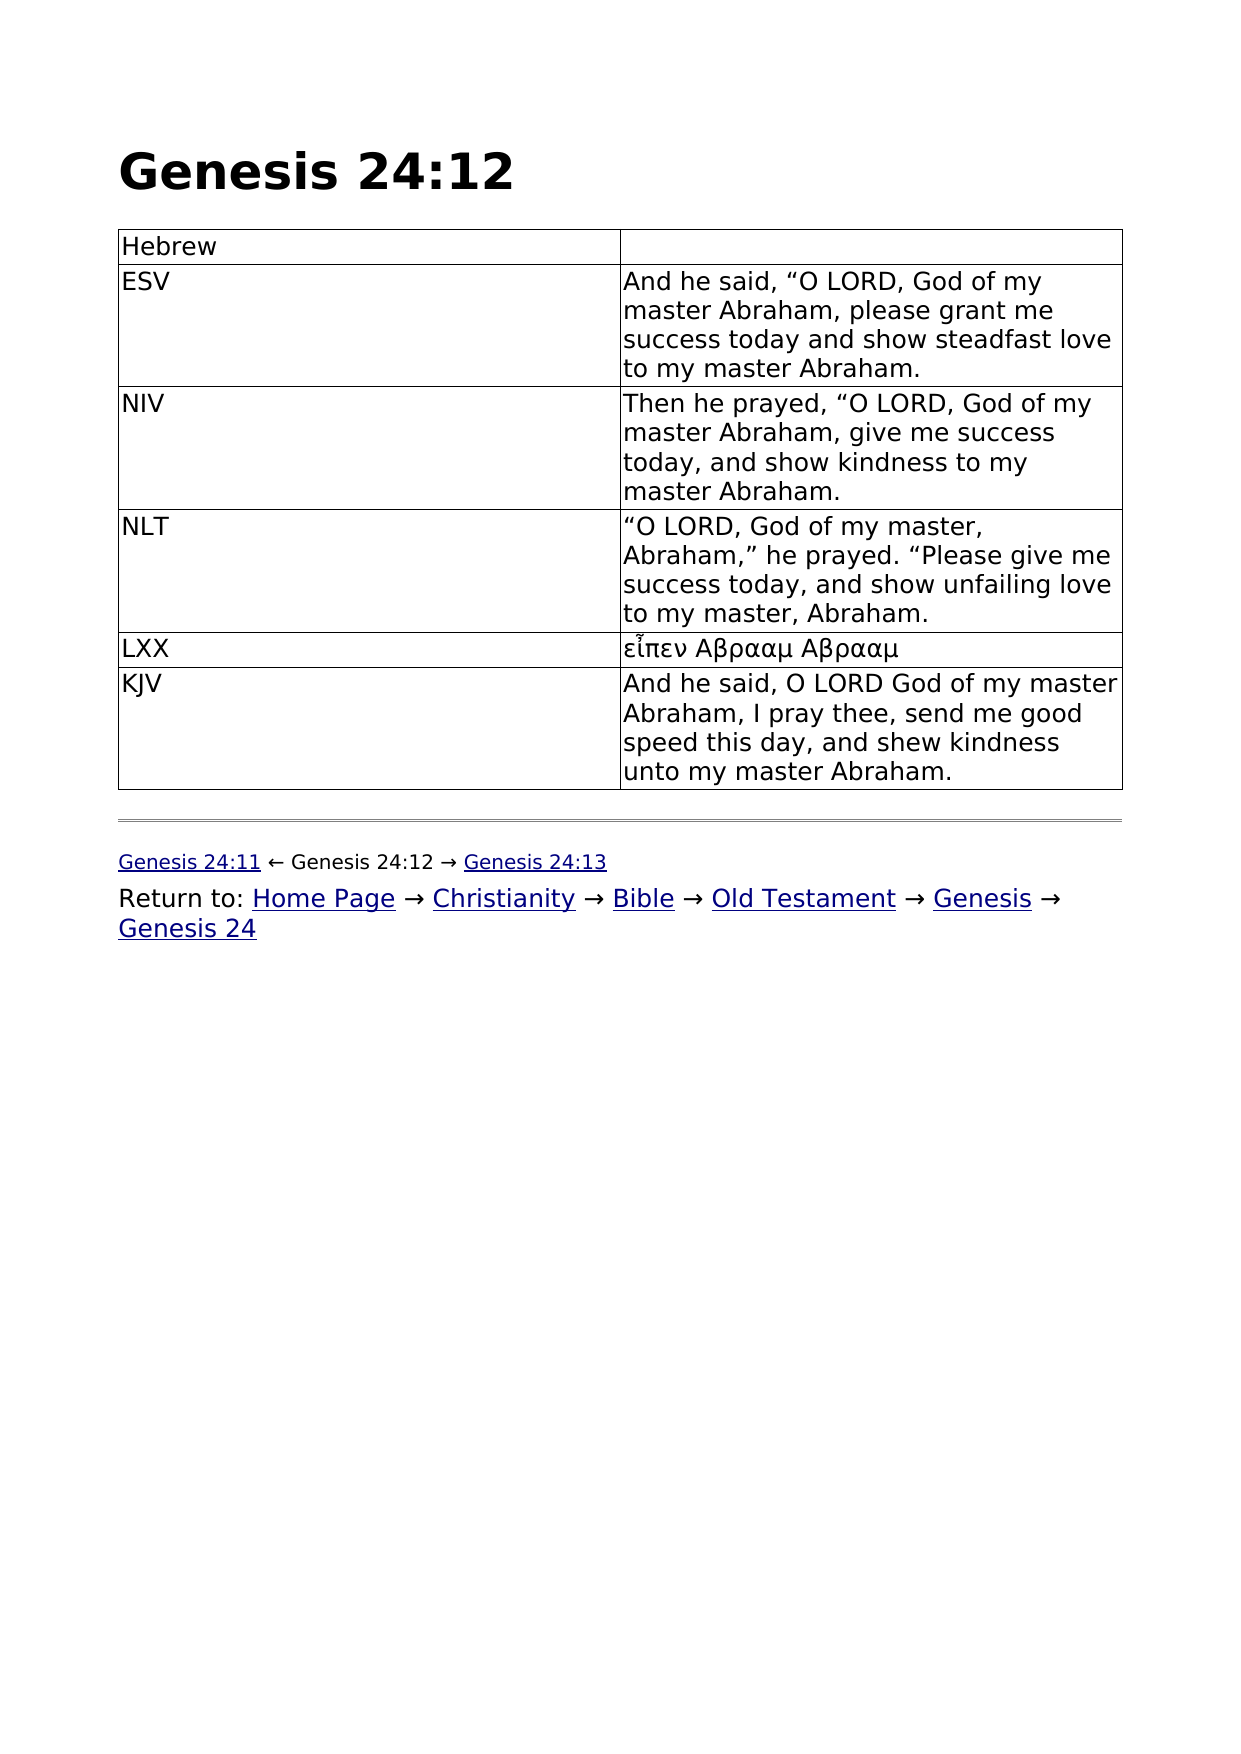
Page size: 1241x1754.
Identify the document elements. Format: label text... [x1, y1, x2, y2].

table_cell KJV [119, 668, 620, 789]
table_cell ESV [119, 265, 620, 386]
text Genesis 24:11 ← Genesis 24:12 → Genesis 24:13 [118, 851, 1122, 884]
table_cell And he said, O LORD God of my master Abraham, I pray thee, send me good speed this day, and shew kindness unto my master Abraham. [621, 668, 1122, 789]
table_cell NLT [119, 510, 620, 632]
table_header [621, 230, 1122, 264]
subtitle Genesis 24:12 [118, 143, 1122, 201]
table_cell And he said, “O LORD, God of my master Abraham, please grant me success today and show steadfast love to my master Abraham. [621, 265, 1122, 386]
text Return to: Home Page → Christianity → Bible → Old Testament → Genesis → Genesis 24 [118, 884, 1122, 943]
table_cell LXX [119, 633, 620, 667]
table_header Hebrew [119, 230, 620, 264]
table_cell “O LORD, God of my master, Abraham,” he prayed. “Please give me success today, and show unfailing love to my master, Abraham. [621, 510, 1122, 632]
table_cell NIV [119, 387, 620, 509]
table_cell εἶπεν Αβρααμ Αβρααμ [621, 633, 1122, 667]
table_cell Then he prayed, “O LORD, God of my master Abraham, give me success today, and show kindness to my master Abraham. [621, 387, 1122, 509]
